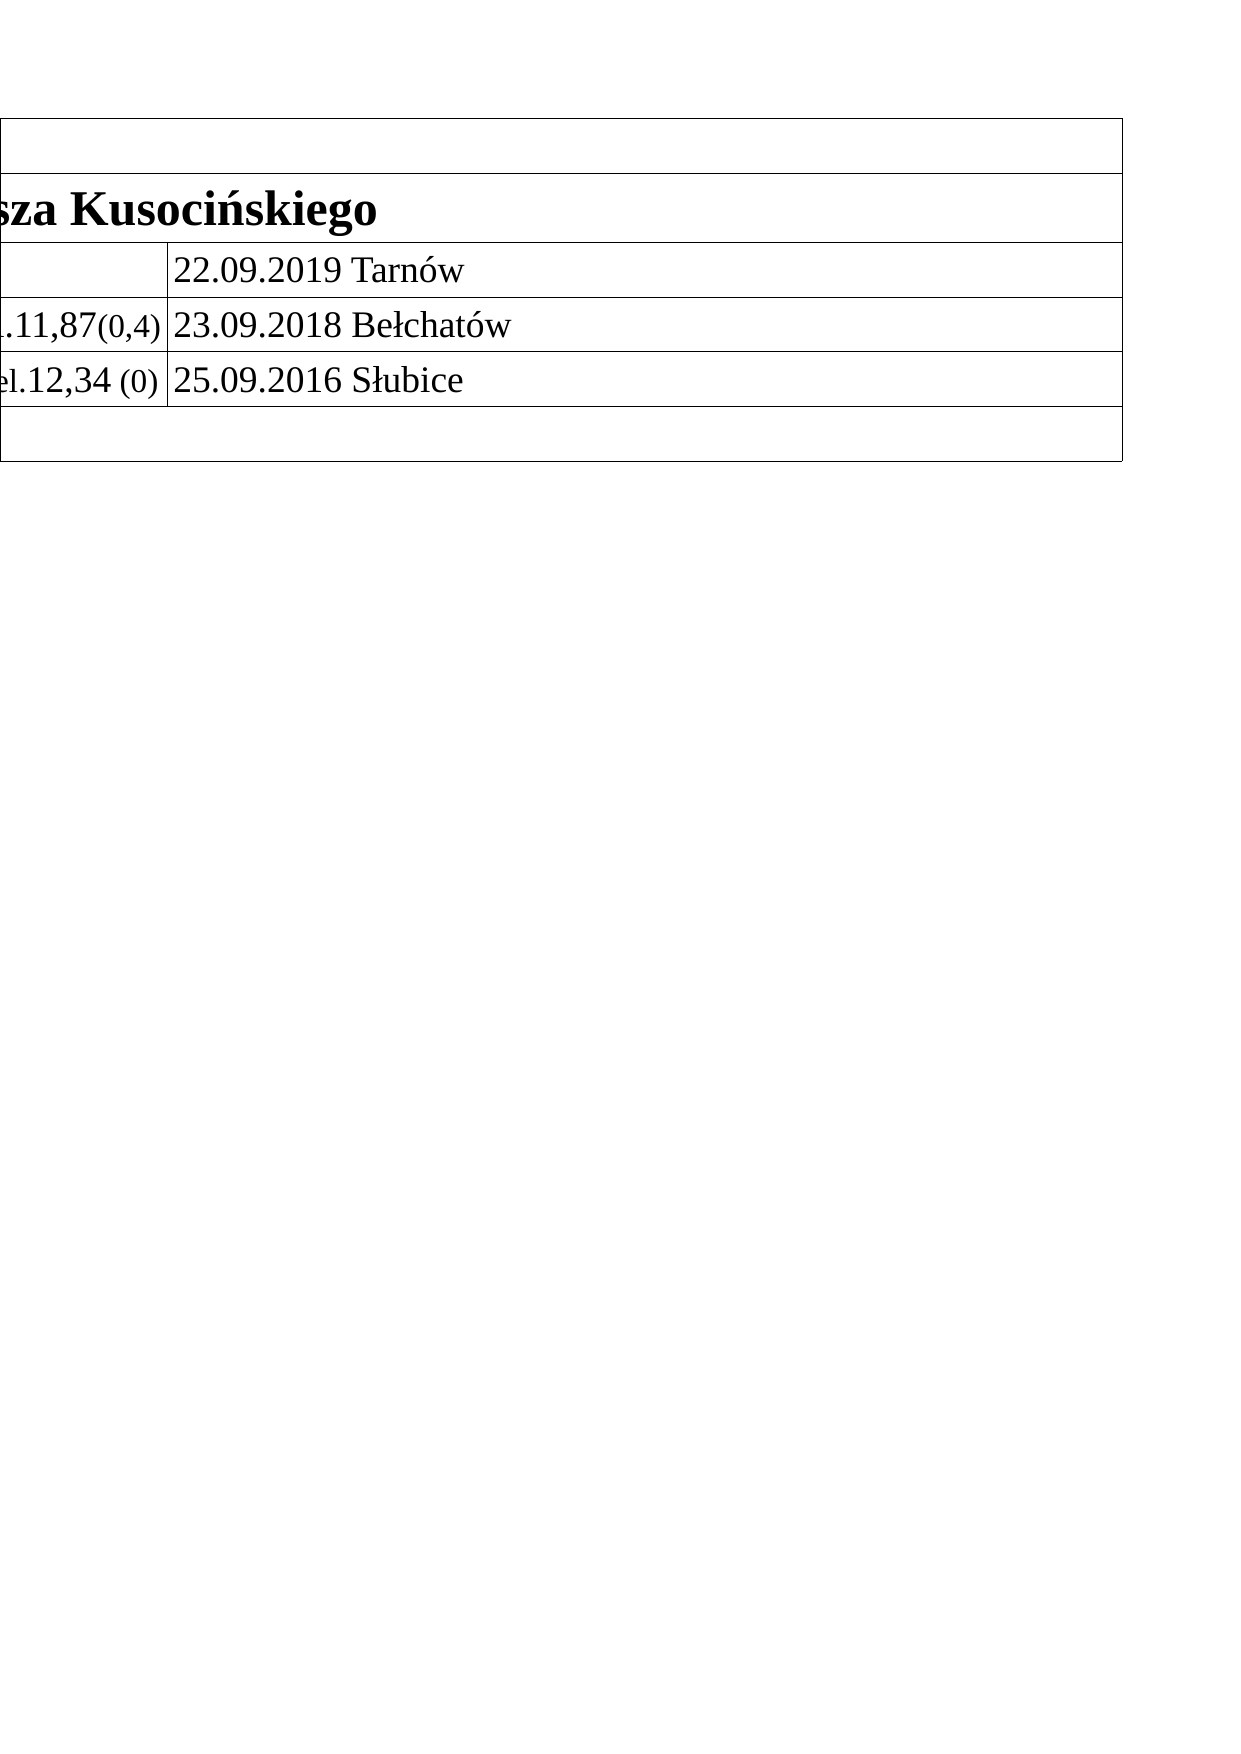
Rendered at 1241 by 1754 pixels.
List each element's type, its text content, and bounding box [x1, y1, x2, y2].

table_cell 23.09.2018 Bełchatów [168, 298, 1122, 351]
table_cell 22.09.2019 Tarnów [168, 243, 1122, 297]
table_cell 12,06(0,7),el.11,87(0,4) [1, 298, 167, 351]
table_cell 12,48 (0,4), el.12,34 (0) [1, 352, 167, 406]
table_cell Dane w zestawieniach według stanu na 15 maja 2022 r. [1, 407, 1122, 461]
table_cell Mistrzostwa Polski młodziczek/Mały Memoriał Janusza Kusocińskiego [1, 174, 1122, 242]
table_cell 25.09.2016 Słubice [168, 352, 1122, 406]
table_cell 11,86 (-0,5) [1, 243, 167, 297]
table_cell [1, 119, 1122, 173]
